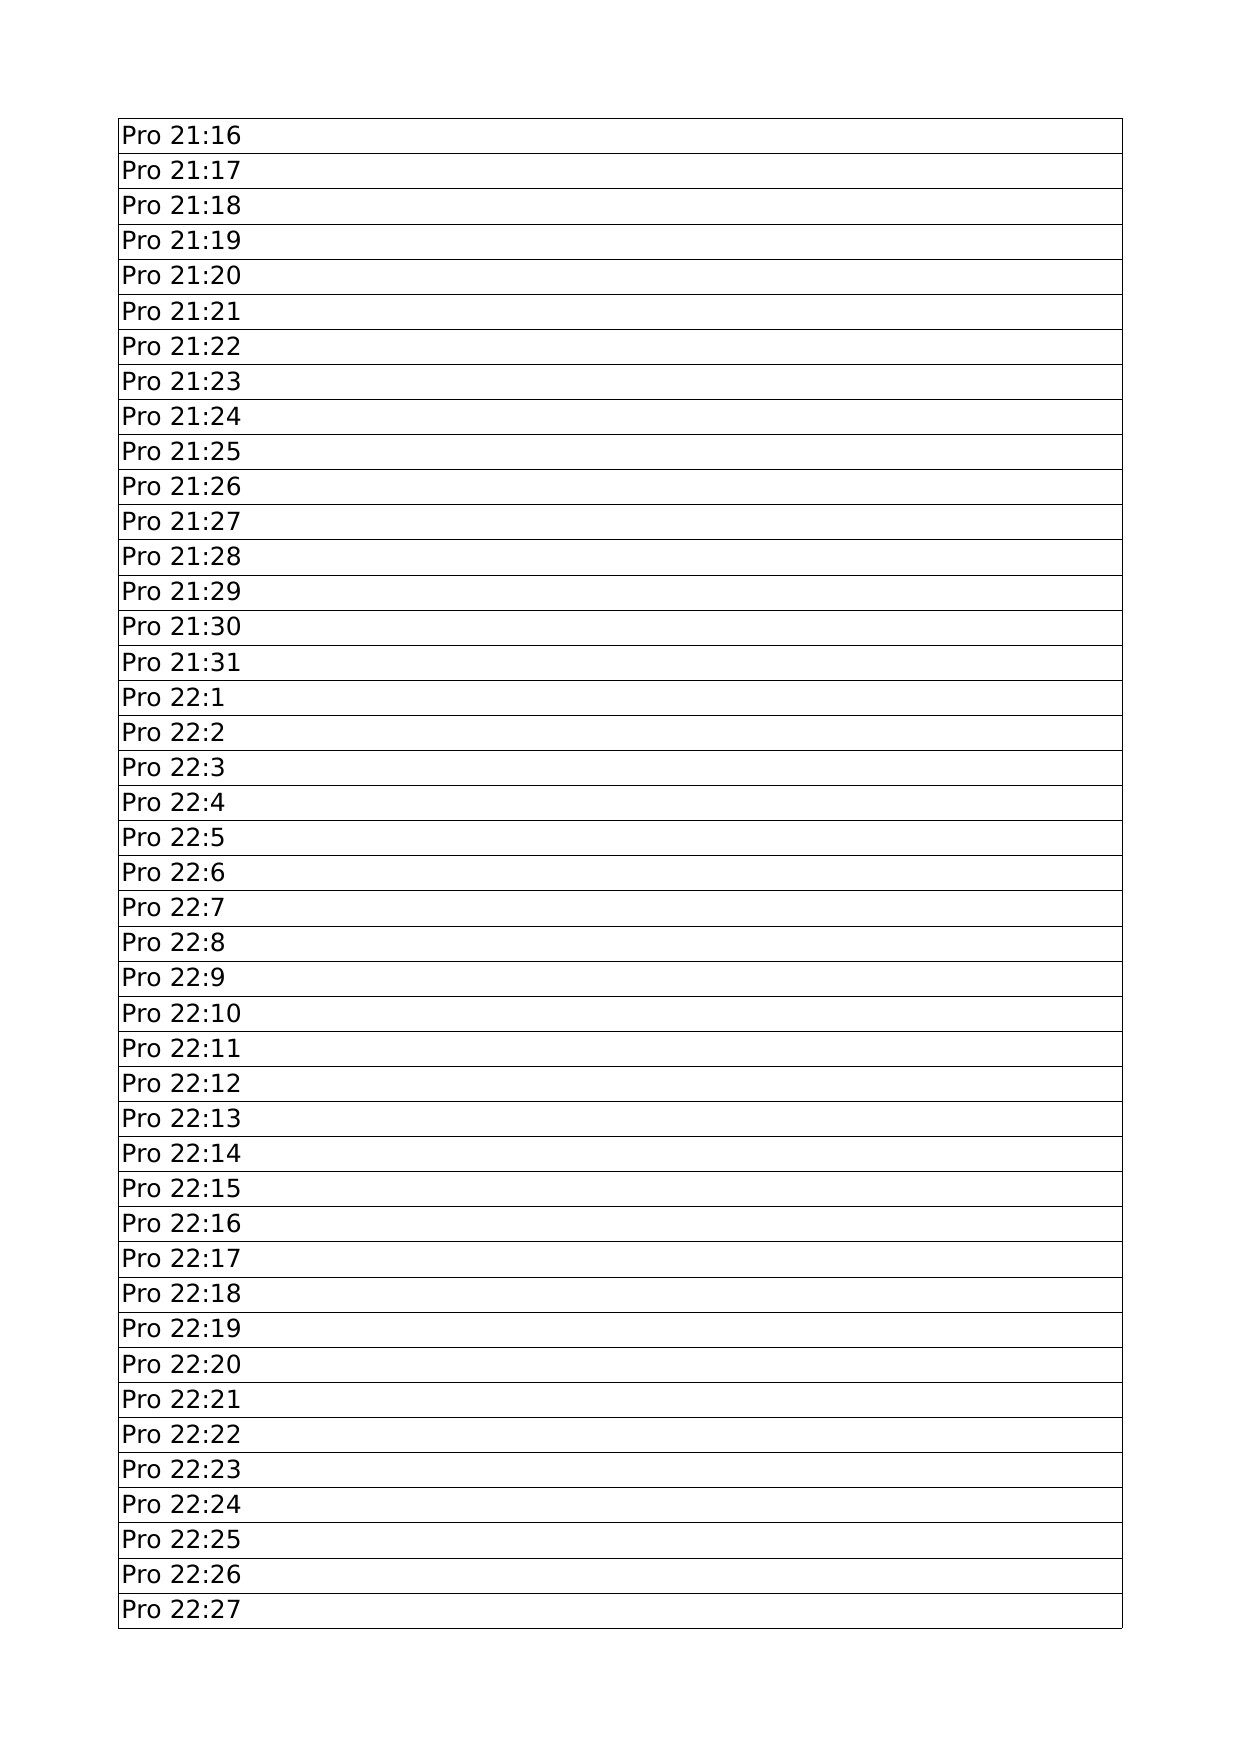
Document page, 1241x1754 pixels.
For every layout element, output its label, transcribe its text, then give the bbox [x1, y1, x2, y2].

table_cell Pro 21:27 [119, 505, 1122, 539]
table_cell Pro 22:6 [119, 856, 1122, 890]
table_cell Pro 22:19 [119, 1313, 1122, 1347]
table_cell Pro 21:21 [119, 295, 1122, 329]
table_cell Pro 21:31 [119, 646, 1122, 680]
table_cell Pro 22:16 [119, 1207, 1122, 1241]
table_cell Pro 22:20 [119, 1348, 1122, 1382]
table_cell Pro 22:17 [119, 1242, 1122, 1277]
table_cell Pro 22:18 [119, 1278, 1122, 1312]
table_cell Pro 22:2 [119, 716, 1122, 750]
table_cell Pro 21:30 [119, 611, 1122, 645]
table_cell Pro 22:27 [119, 1594, 1122, 1628]
table_cell Pro 21:16 [119, 119, 1122, 153]
table_cell Pro 22:21 [119, 1383, 1122, 1417]
table_cell Pro 22:15 [119, 1172, 1122, 1206]
table_cell Pro 22:25 [119, 1523, 1122, 1557]
table_cell Pro 22:24 [119, 1488, 1122, 1522]
table_cell Pro 22:12 [119, 1067, 1122, 1101]
table_cell Pro 22:14 [119, 1137, 1122, 1171]
table_cell Pro 22:26 [119, 1559, 1122, 1592]
table_cell Pro 22:5 [119, 821, 1122, 855]
table_cell Pro 21:17 [119, 154, 1122, 188]
table_cell Pro 21:23 [119, 365, 1122, 399]
table_cell Pro 22:10 [119, 997, 1122, 1031]
table_cell Pro 22:13 [119, 1102, 1122, 1136]
table_cell Pro 21:20 [119, 260, 1122, 294]
table_cell Pro 22:9 [119, 962, 1122, 996]
table_cell Pro 22:3 [119, 751, 1122, 785]
table_cell Pro 21:22 [119, 330, 1122, 364]
table_cell Pro 21:18 [119, 189, 1122, 223]
table_cell Pro 21:24 [119, 400, 1122, 434]
table_cell Pro 22:23 [119, 1453, 1122, 1487]
table_cell Pro 22:11 [119, 1032, 1122, 1066]
table_cell Pro 22:22 [119, 1418, 1122, 1452]
table_cell Pro 21:26 [119, 470, 1122, 504]
table_cell Pro 21:28 [119, 540, 1122, 574]
table_cell Pro 21:19 [119, 225, 1122, 258]
table_cell Pro 22:8 [119, 927, 1122, 961]
table_cell Pro 21:29 [119, 576, 1122, 609]
table_cell Pro 21:25 [119, 435, 1122, 469]
table_cell Pro 22:1 [119, 681, 1122, 715]
table_cell Pro 22:7 [119, 891, 1122, 926]
table_cell Pro 22:4 [119, 786, 1122, 820]
